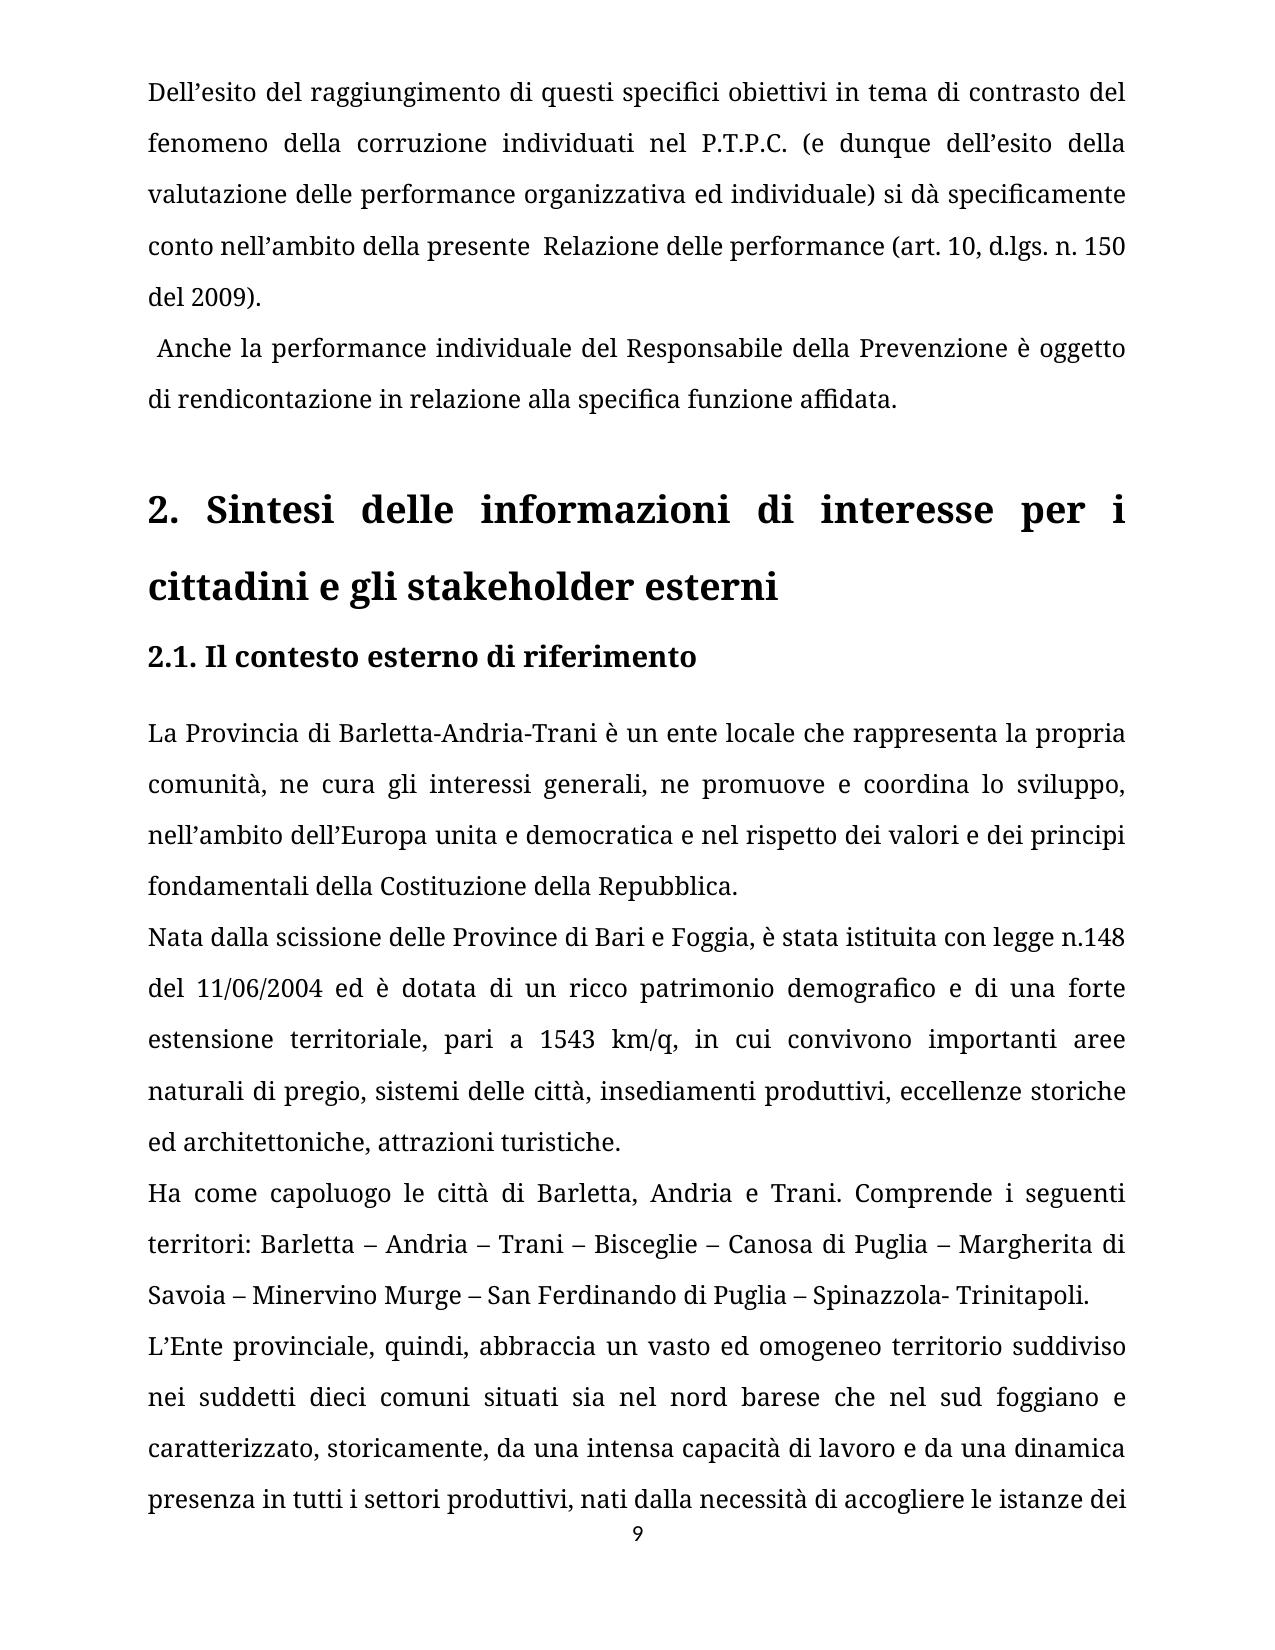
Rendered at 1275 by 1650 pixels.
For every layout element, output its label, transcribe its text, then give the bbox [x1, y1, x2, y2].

text Ha come capoluogo le città di Barletta, Andria e Trani. Comprende i seguenti territori: Barletta – Andria – Trani – Bisceglie – Canosa di Puglia – Margherita di Savoia – Minervino Murge – San Ferdinando di Puglia – Spinazzola- Trinitapoli. [148, 1175, 1127, 1311]
text Dell’esito del raggiungimento di questi specifici obiettivi in tema di contrasto del fenomeno della corruzione individuati nel P.T.P.C. (e dunque dell’esito della valutazione delle performance organizzativa ed individuale) si dà specificamente conto nell’ambito della presente Relazione delle performance (art. 10, d.lgs. n. 150 del 2009). [148, 75, 1127, 313]
text 2.1. Il contesto esterno di riferimento [148, 636, 1127, 676]
text L’Ente provinciale, quindi, abbraccia un vasto ed omogeneo territorio suddiviso nei suddetti dieci comuni situati sia nel nord barese che nel sud foggiano e caratterizzato, storicamente, da una intensa capacità di lavoro e da una dinamica presenza in tutti i settori produttivi, nati dalla necessità di accogliere le istanze dei [148, 1328, 1127, 1516]
text La Provincia di Barletta-Andria-Trani è un ente locale che rappresenta la propria comunità, ne cura gli interessi generali, ne promuove e coordina lo sviluppo, nell’ambito dell’Europa unita e democratica e nel rispetto dei valori e dei principi fondamentali della Costituzione della Repubblica. [148, 716, 1127, 903]
text Nata dalla scissione delle Province di Bari e Foggia, è stata istituita con legge n.148 del 11/06/2004 ed è dotata di un ricco patrimonio demografico e di una forte estensione territoriale, pari a 1543 km/q, in cui convivono importanti aree naturali di pregio, sistemi delle città, insediamenti produttivi, eccellenze storiche ed architettoniche, attrazioni turistiche. [148, 920, 1127, 1158]
text Anche la performance individuale del Responsabile della Prevenzione è oggetto di rendicontazione in relazione alla specifica funzione affidata. [148, 330, 1127, 415]
text 2. Sintesi delle informazioni di interesse per i cittadini e gli stakeholder esterni [148, 483, 1127, 611]
